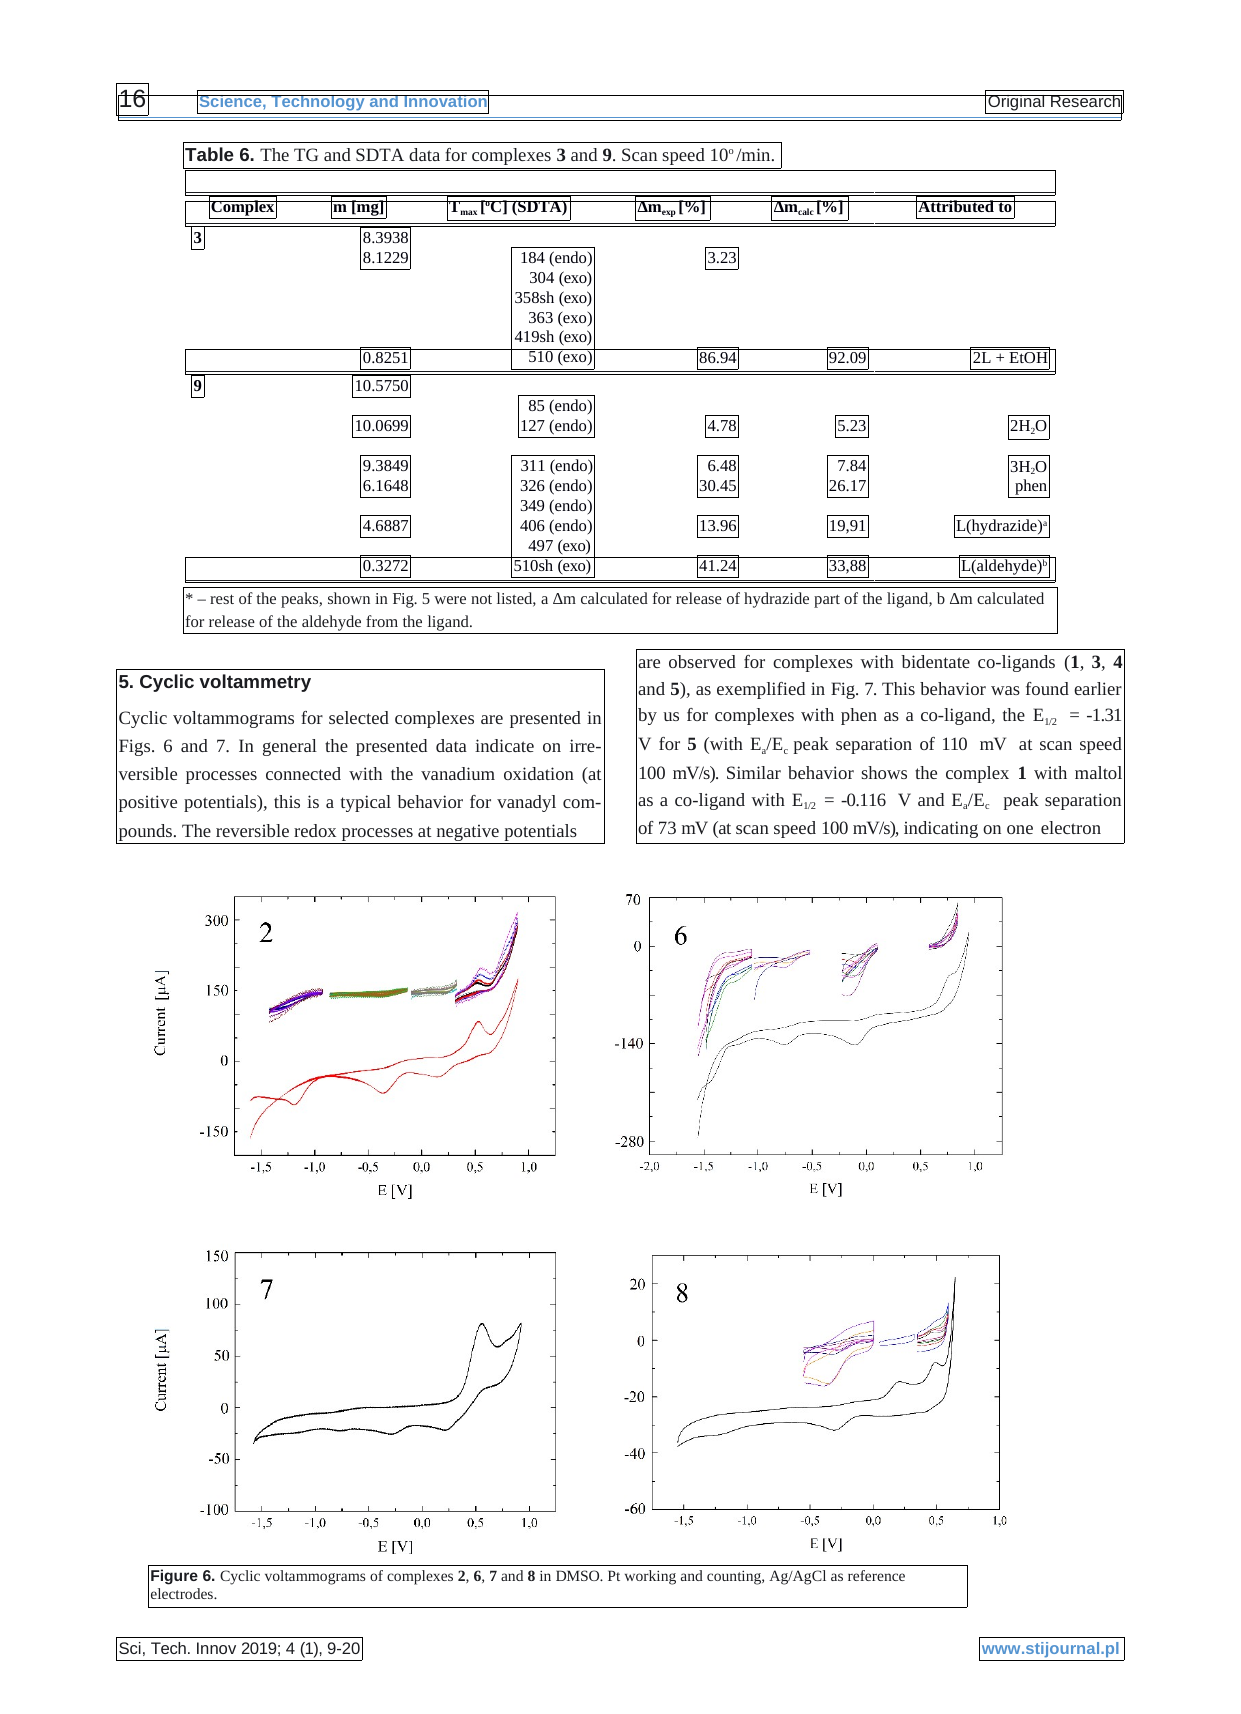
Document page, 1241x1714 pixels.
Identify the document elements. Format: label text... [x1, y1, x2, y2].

text Δmexp [%] [637, 202, 710, 217]
text 0.8251 [363, 350, 410, 367]
text 19,91 [829, 516, 868, 535]
text 6.1648 [363, 476, 410, 495]
text 3.23 [707, 248, 738, 267]
text Science, Technology and Innovation [199, 96, 488, 111]
text [211, 197, 276, 201]
text Tmax [oC] (SDTA) [449, 202, 570, 217]
text 5. Cyclic voltammetry [118, 670, 604, 692]
picture [154, 894, 1007, 1554]
text Figure 6. Cyclic voltammograms of complexes 2, 6, 7 and 8 in DMSO. Pt working and counting, Ag/AgCl as reference electrodes. [150, 1567, 967, 1603]
text 85 (endo) [528, 396, 594, 415]
text Original Research [988, 92, 1123, 111]
text 304 (exo) 358sh (exo) 363 (exo) 419sh (exo) [513, 268, 592, 349]
text [637, 197, 710, 201]
text 311 (endo) [520, 456, 594, 475]
text 510sh (exo) [513, 558, 594, 575]
text Potentials versus SHE. 0.1M Bu4NPF6, scan speed (full curve) 100 mV/s, insets scan speeds from 20–1000 mV/s [150, 1603, 967, 1607]
text Attributed to [918, 202, 1014, 216]
text L(hydrazide)a [956, 516, 1049, 535]
text 16 [119, 96, 148, 113]
text [918, 197, 1014, 201]
text 10.5750 [354, 376, 410, 395]
text 406 (endo) [520, 516, 594, 535]
text Table 6. The TG and SDTA data for complexes 3 and 9. Scan speed 10o /min. [185, 144, 781, 166]
text 13.96 [699, 516, 738, 535]
text m [mg] [333, 202, 386, 216]
text 3H2O [1010, 456, 1049, 477]
text Complex [211, 202, 276, 216]
text are observed for complexes with bidentate co-ligands (1, 3, 4 and 5), as exemplified in Fig. 7. This behavior was found earlier by us for complexes with phen as a co-ligand, the E1/2 = -1.31 V for 5 (with Ea/Ec peak separation of 110 mV at scan speed 100 mV/s). Similar behavior shows the complex 1 with maltol as a co-ligand with E1/2 = -0.116 V and Ea/Ec peak separation of 73 mV (at scan speed 100 mV/s), indicating on one electron [638, 651, 1122, 839]
text 5.23 [837, 416, 868, 435]
text 0.3272 [363, 558, 410, 575]
text 2H2O [1010, 416, 1049, 436]
text [773, 197, 848, 201]
text Sci, Tech. Innov 2019; 4 (1), 9-20 [118, 1638, 362, 1658]
text 9.3849 [363, 456, 410, 475]
text 326 (endo) [520, 476, 594, 495]
text 4.78 [707, 416, 738, 435]
text 497 (exo) [513, 536, 594, 557]
text 26.17 [829, 476, 868, 495]
text 8.1229 [363, 248, 410, 267]
text www.stijournal.pl [982, 1638, 1124, 1658]
text 33,88 [829, 558, 868, 575]
text L(aldehyde)b [961, 558, 1049, 575]
text Δmcalc [%] [773, 202, 848, 217]
text 6.48 [707, 456, 738, 475]
text [333, 197, 386, 201]
text phen [1015, 477, 1049, 495]
text 16 [136, 98, 143, 105]
text 127 (endo) [520, 416, 594, 435]
text 10.0699 [354, 416, 410, 435]
text 349 (endo) [520, 496, 594, 515]
text 9 [193, 376, 203, 395]
text 92.09 [829, 350, 868, 367]
text Cyclic voltammograms for selected complexes are presented in Figs. 6 and 7. In general the presented data indicate on irre- versible processes connected with the vanadium oxidation (at positive potentials), this is a typical behavior for vanadyl com- pounds. The reversible redox processes at negative potentials [118, 701, 603, 841]
text 7.84 [837, 456, 868, 475]
text 30.45 [699, 476, 738, 495]
text * – rest of the peaks, shown in Fig. 5 were not listed, a Δm calculated for release of hydrazide part of the ligand, b Δm calculated for release of the aldehyde from the ligand. [185, 589, 1057, 631]
text 86.94 [699, 350, 738, 367]
text 184 (endo) [520, 248, 594, 267]
text 8.3938 [363, 228, 410, 247]
text 41.24 [699, 558, 738, 575]
text 2L + EtOH [973, 350, 1049, 367]
text 4.6887 [363, 516, 410, 535]
text 510 (exo) [513, 350, 592, 366]
text 16 [118, 84, 148, 95]
text 3 [193, 228, 203, 247]
text [449, 197, 570, 201]
